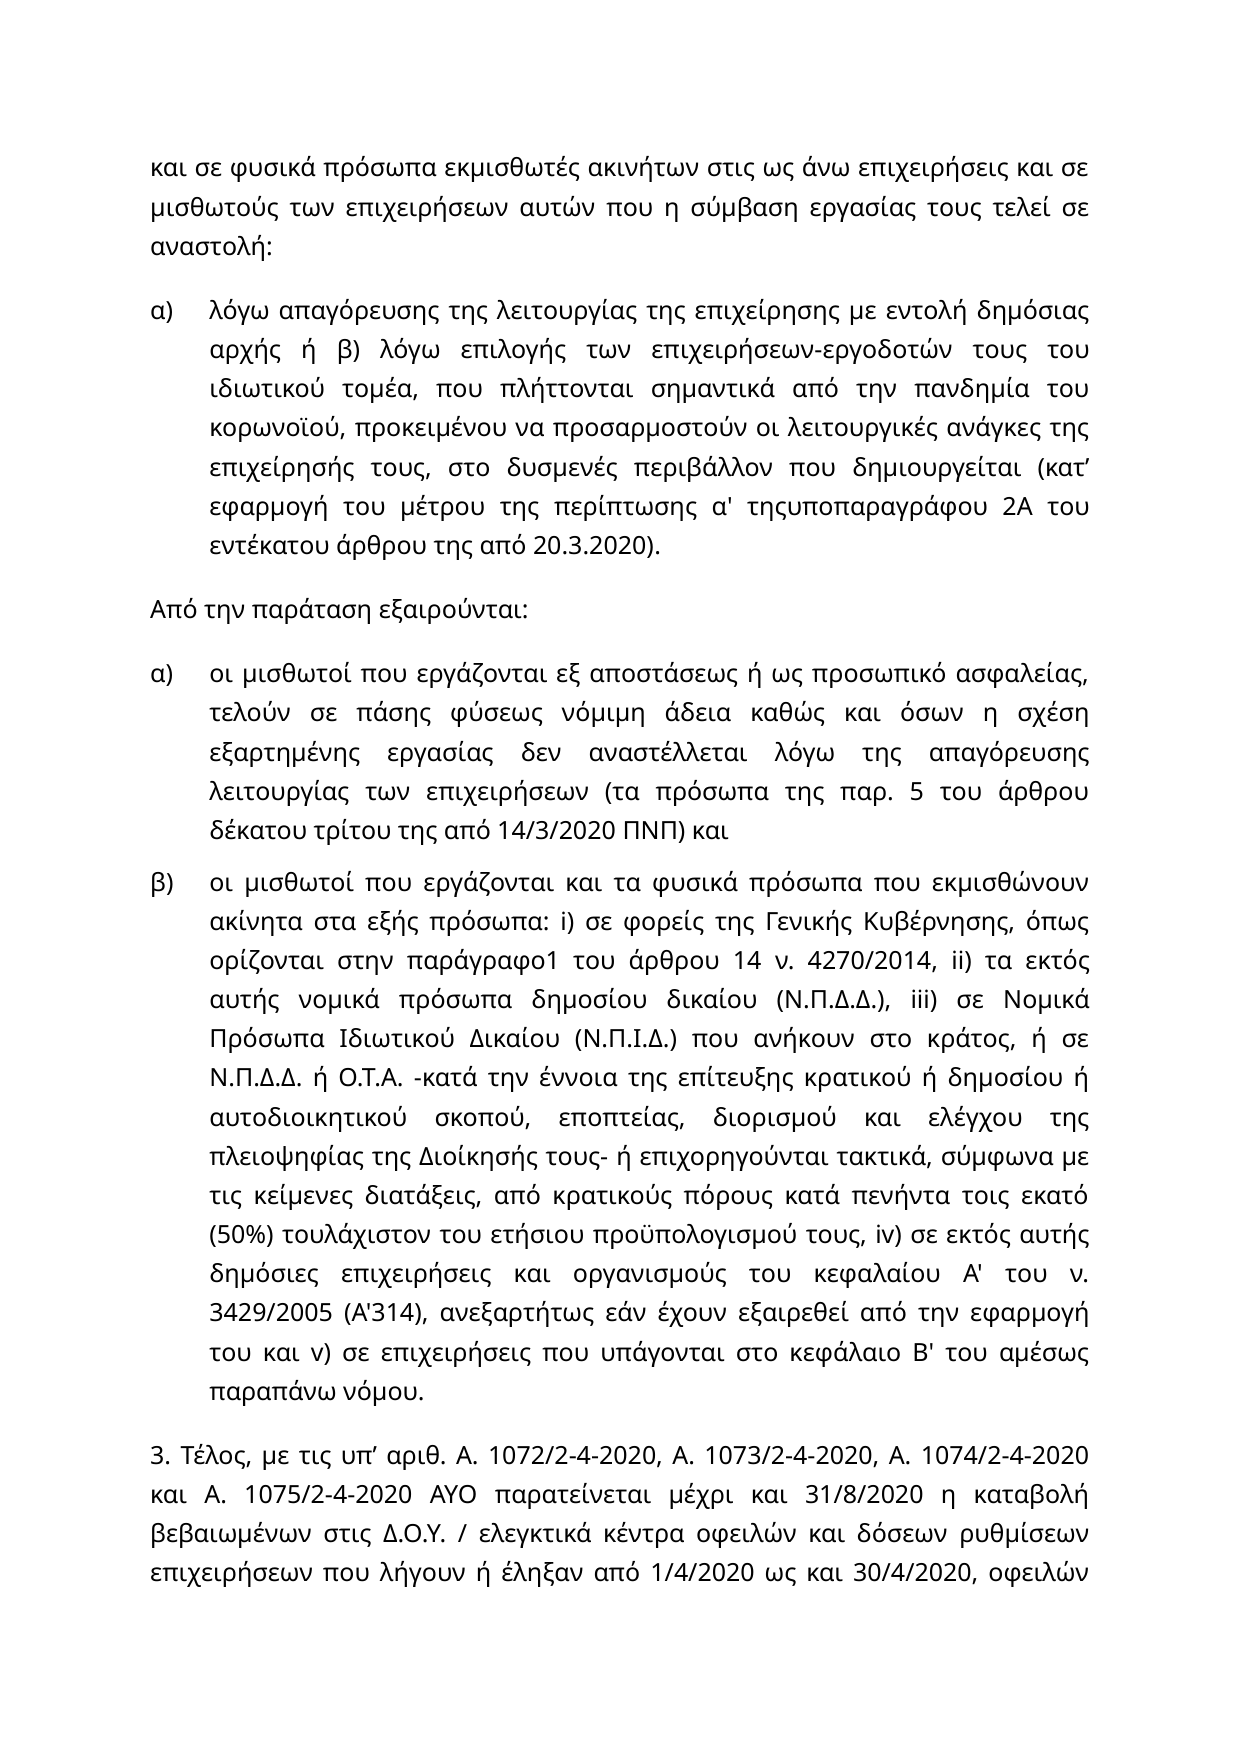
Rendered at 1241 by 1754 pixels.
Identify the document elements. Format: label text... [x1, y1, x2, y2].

list α) λόγω απαγόρευσης της λειτουργίας της επιχείρησης με εντολή δημόσιας αρχής ή β) λόγω επιλογής των επιχειρήσεων-εργοδοτών τους του ιδιωτικού τομέα, που πλήττονται σημαντικά από την πανδημία του κορωνοϊού, προκειμένου να προσαρμοστούν οι λειτουργικές ανάγκες της επιχείρησής τους, στο δυσμενές περιβάλλον που δημιουργείται (κατ’ εφαρμογή του μέτρου της περίπτωσης α' τηςυποπαραγράφου 2Α του εντέκατου άρθρου της από 20.3.2020). [150, 292, 1090, 562]
list β) οι μισθωτοί που εργάζονται και τα φυσικά πρόσωπα που εκμισθώνουν ακίνητα στα εξής πρόσωπα: i) σε φορείς της Γενικής Κυβέρνησης, όπως ορίζονται στην παράγραφο1 του άρθρου 14 ν. 4270/2014, ii) τα εκτός αυτής νομικά πρόσωπα δημοσίου δικαίου (Ν.Π.Δ.Δ.), iii) σε Νομικά Πρόσωπα Ιδιωτικού Δικαίου (Ν.Π.Ι.Δ.) που ανήκουν στο κράτος, ή σε Ν.Π.Δ.Δ. ή Ο.Τ.Α. -κατά την έννοια της επίτευξης κρατικού ή δημοσίου ή αυτοδιοικητικού σκοπού, εποπτείας, διορισμού και ελέγχου της πλειοψηφίας της Διοίκησής τους- ή επιχορηγούνται τακτικά, σύμφωνα με τις κείμενες διατάξεις, από κρατικούς πόρους κατά πενήντα τοις εκατό (50%) τουλάχιστον του ετήσιου προϋπολογισμού τους, iv) σε εκτός αυτής δημόσιες επιχειρήσεις και οργανισμούς του κεφαλαίου Α' του ν. 3429/2005 (Α'314), ανεξαρτήτως εάν έχουν εξαιρεθεί από την εφαρμογή του και v) σε επιχειρήσεις που υπάγονται στο κεφάλαιο Β' του αμέσως παραπάνω νόμου. [150, 864, 1090, 1407]
list α) οι μισθωτοί που εργάζονται εξ αποστάσεως ή ως προσωπικό ασφαλείας, τελούν σε πάσης φύσεως νόμιμη άδεια καθώς και όσων η σχέση εξαρτημένης εργασίας δεν αναστέλλεται λόγω της απαγόρευσης λειτουργίας των επιχειρήσεων (τα πρόσωπα της παρ. 5 του άρθρου δέκατου τρίτου της από 14/3/2020 ΠΝΠ) και [150, 656, 1090, 847]
text Από την παράταση εξαιρούνται: [150, 592, 1090, 626]
text 3. Τέλος, με τις υπ’ αριθ. Α. 1072/2-4-2020, Α. 1073/2-4-2020, Α. 1074/2-4-2020 και Α. 1075/2-4-2020 ΑΥΟ παρατείνεται μέχρι και 31/8/2020 η καταβολή βεβαιωμένων στις Δ.Ο.Υ. / ελεγκτικά κέντρα οφειλών και δόσεων ρυθμίσεων επιχειρήσεων που λήγουν ή έληξαν από 1/4/2020 ως και 30/4/2020, οφειλών [150, 1437, 1090, 1589]
text και σε φυσικά πρόσωπα εκμισθωτές ακινήτων στις ως άνω επιχειρήσεις και σε μισθωτούς των επιχειρήσεων αυτών που η σύμβαση εργασίας τους τελεί σε αναστολή: [150, 150, 1090, 262]
